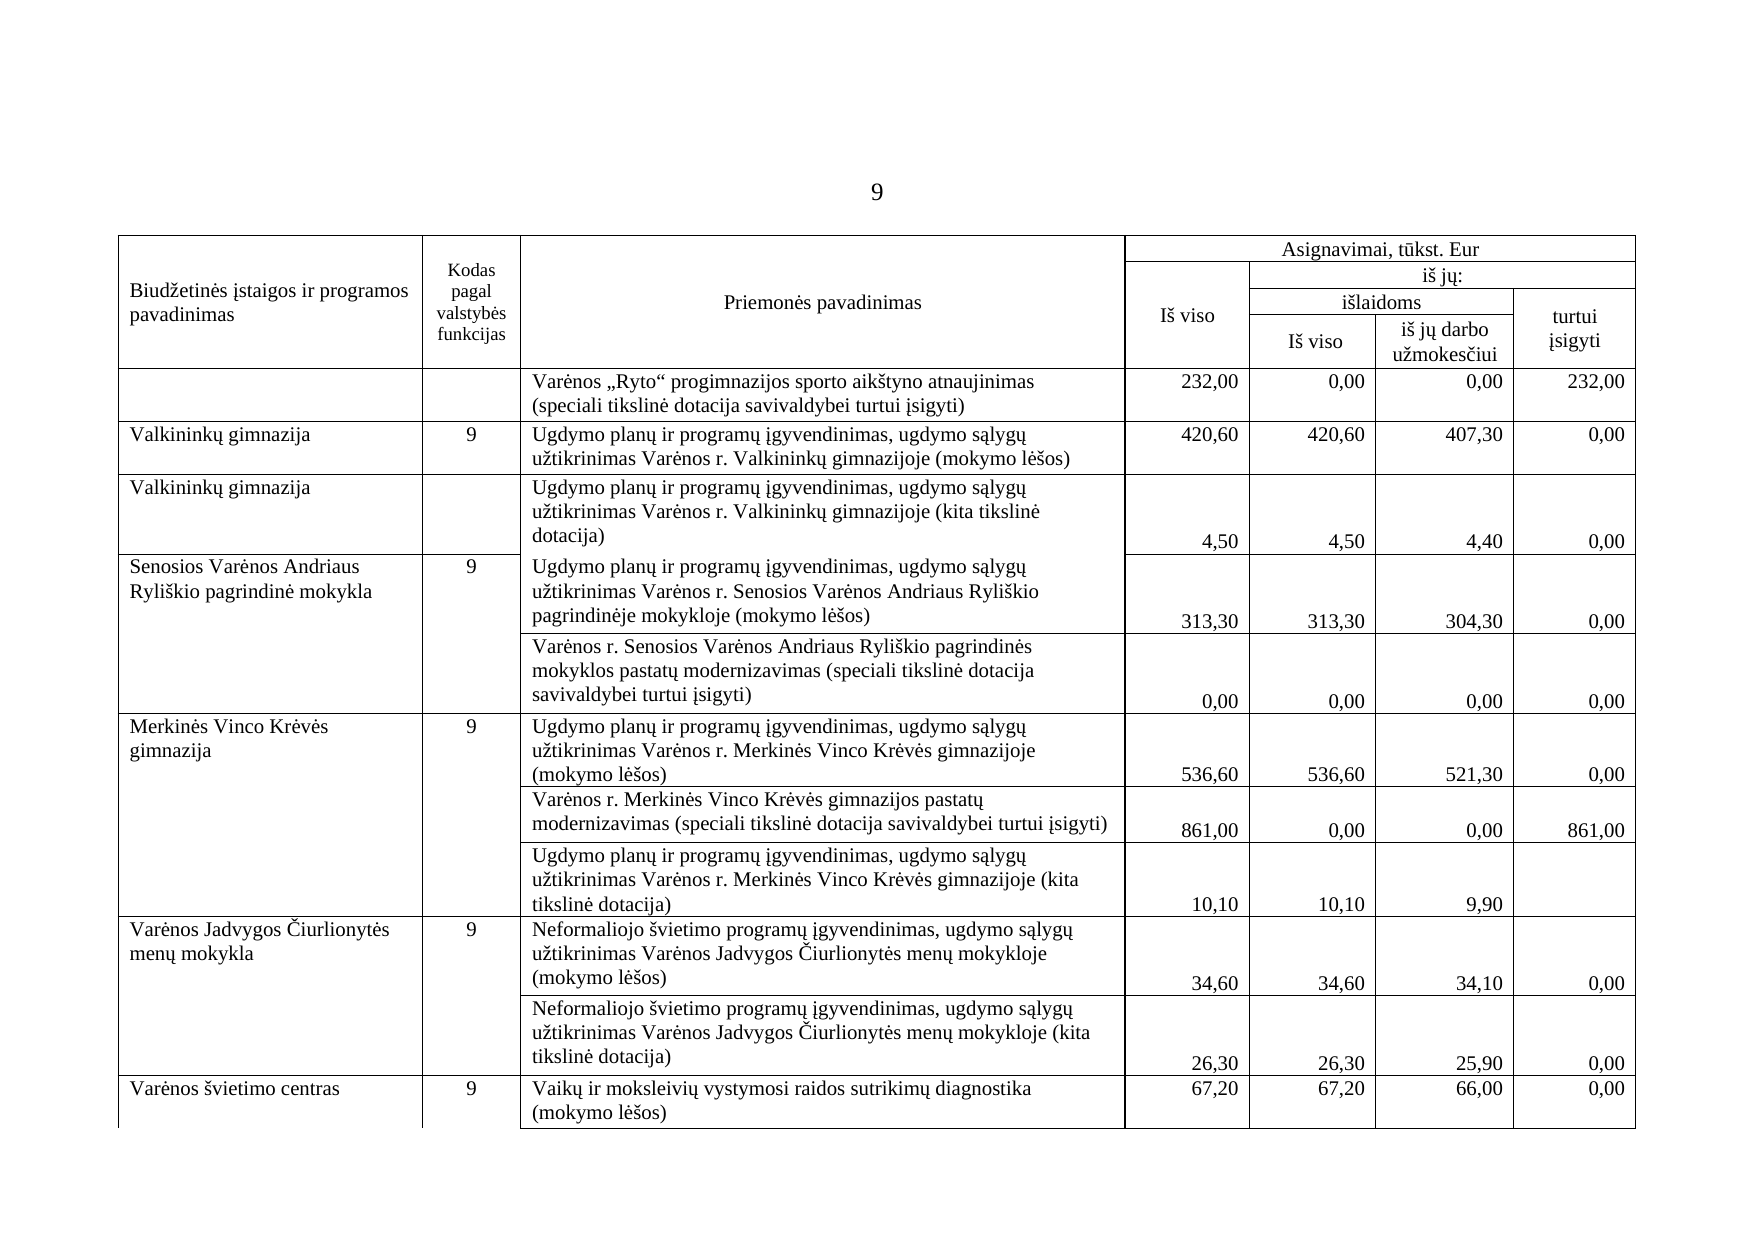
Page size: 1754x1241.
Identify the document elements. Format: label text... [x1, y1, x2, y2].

table_cell Neformaliojo švietimo programų įgyvendinimas, ugdymo sąlygų užtikrinimas Varėnos Jadvygos Čiurlionytės menų mokykloje (kita tikslinė dotacija) [521, 996, 1124, 1075]
table_cell 521,30 [1376, 714, 1513, 786]
table_cell 9 [423, 714, 520, 916]
table_header Priemonės pavadinimas [521, 236, 1124, 367]
table_cell 313,30 [1250, 555, 1375, 633]
table_cell 10,10 [1126, 843, 1249, 916]
table_cell 67,20 [1250, 1076, 1375, 1128]
table_cell 861,00 [1514, 787, 1635, 842]
table_cell 25,90 [1376, 996, 1513, 1075]
table_header Biudžetinės įstaigos ir programos pavadinimas [119, 236, 422, 367]
table_cell Varėnos Jadvygos Čiurlionytės menų mokykla [119, 917, 422, 1075]
table_cell 0,00 [1514, 714, 1635, 786]
table_cell Valkininkų gimnazija [119, 422, 422, 474]
table_cell 34,60 [1250, 917, 1375, 995]
table_cell 10,10 [1250, 843, 1375, 916]
table_cell išlaidoms [1250, 289, 1513, 314]
table_cell Valkininkų gimnazija [119, 475, 422, 553]
table_cell Merkinės Vinco Krėvės gimnazija [119, 714, 422, 916]
table_cell 9 [423, 422, 520, 474]
table_cell 0,00 [1514, 1076, 1635, 1128]
table_cell 34,60 [1126, 917, 1249, 995]
table_cell 313,30 [1126, 555, 1249, 633]
table_cell Ugdymo planų ir programų įgyvendinimas, ugdymo sąlygų užtikrinimas Varėnos r. Valkininkų gimnazijoje (mokymo lėšos) [521, 422, 1124, 474]
table_cell 0,00 [1250, 369, 1375, 421]
table_header Asignavimai, tūkst. Eur [1126, 236, 1635, 261]
table_cell [423, 475, 520, 553]
table_cell 4,50 [1126, 475, 1249, 553]
table_cell Ugdymo planų ir programų įgyvendinimas, ugdymo sąlygų užtikrinimas Varėnos r. Merkinės Vinco Krėvės gimnazijoje (kita tikslinė dotacija) [521, 843, 1124, 916]
table_cell 26,30 [1250, 996, 1375, 1075]
table_cell 232,00 [1514, 369, 1635, 421]
table_cell 0,00 [1376, 634, 1513, 713]
table_cell Neformaliojo švietimo programų įgyvendinimas, ugdymo sąlygų užtikrinimas Varėnos Jadvygos Čiurlionytės menų mokykloje (mokymo lėšos) [521, 917, 1124, 995]
table_cell 26,30 [1126, 996, 1249, 1075]
table_cell 9 [423, 1076, 520, 1128]
table_cell 66,00 [1376, 1076, 1513, 1128]
table_cell 9 [423, 555, 520, 713]
table_cell Varėnos švietimo centras [119, 1076, 422, 1128]
table_cell 407,30 [1376, 422, 1513, 474]
table_cell 0,00 [1376, 369, 1513, 421]
table_cell Iš viso [1250, 315, 1375, 367]
table_cell iš jų darbo užmokesčiui [1376, 315, 1513, 367]
table_cell 0,00 [1514, 634, 1635, 713]
table_cell 0,00 [1250, 634, 1375, 713]
table_cell 861,00 [1126, 787, 1249, 842]
table_cell Ugdymo planų ir programų įgyvendinimas, ugdymo sąlygų užtikrinimas Varėnos r. Merkinės Vinco Krėvės gimnazijoje (mokymo lėšos) [521, 714, 1124, 786]
table_cell 67,20 [1126, 1076, 1249, 1128]
table_cell 0,00 [1514, 475, 1635, 553]
table_cell 232,00 [1126, 369, 1249, 421]
table_cell 0,00 [1126, 634, 1249, 713]
table_cell Iš viso [1126, 262, 1249, 367]
table_cell Varėnos r. Senosios Varėnos Andriaus Ryliškio pagrindinės mokyklos pastatų modernizavimas (speciali tikslinė dotacija savivaldybei turtui įsigyti) [521, 634, 1124, 713]
table_cell 0,00 [1514, 917, 1635, 995]
table_cell Vaikų ir moksleivių vystymosi raidos sutrikimų diagnostika (mokymo lėšos) [521, 1076, 1124, 1128]
table_cell 0,00 [1250, 787, 1375, 842]
table_cell [423, 369, 520, 421]
table_cell 420,60 [1250, 422, 1375, 474]
table_cell 4,50 [1250, 475, 1375, 553]
table_cell 9,90 [1376, 843, 1513, 916]
table_cell 34,10 [1376, 917, 1513, 995]
table_cell Varėnos r. Merkinės Vinco Krėvės gimnazijos pastatų modernizavimas (speciali tikslinė dotacija savivaldybei turtui įsigyti) [521, 787, 1124, 842]
table_cell 0,00 [1514, 422, 1635, 474]
table_cell 304,30 [1376, 555, 1513, 633]
table_cell 536,60 [1250, 714, 1375, 786]
table_header Kodas pagal valstybės funkcijas [423, 236, 520, 367]
table_cell Ugdymo planų ir programų įgyvendinimas, ugdymo sąlygų užtikrinimas Varėnos r. Valkininkų gimnazijoje (kita tikslinė dotacija) [521, 475, 1124, 553]
table_cell turtui įsigyti [1514, 289, 1635, 367]
table_cell iš jų: [1250, 262, 1635, 288]
table_cell 4,40 [1376, 475, 1513, 553]
table_cell [1514, 843, 1635, 916]
table_cell 0,00 [1514, 555, 1635, 633]
table_cell 536,60 [1126, 714, 1249, 786]
table_cell Ugdymo planų ir programų įgyvendinimas, ugdymo sąlygų užtikrinimas Varėnos r. Senosios Varėnos Andriaus Ryliškio pagrindinėje mokykloje (mokymo lėšos) [521, 554, 1124, 633]
table_cell 0,00 [1376, 787, 1513, 842]
table_cell Varėnos „Ryto“ progimnazijos sporto aikštyno atnaujinimas (speciali tikslinė dotacija savivaldybei turtui įsigyti) [521, 369, 1124, 421]
table_cell Senosios Varėnos Andriaus Ryliškio pagrindinė mokykla [119, 555, 422, 713]
table_cell 9 [423, 917, 520, 1075]
table_cell [119, 369, 422, 421]
table_cell 420,60 [1126, 422, 1249, 474]
table_cell 0,00 [1514, 996, 1635, 1075]
